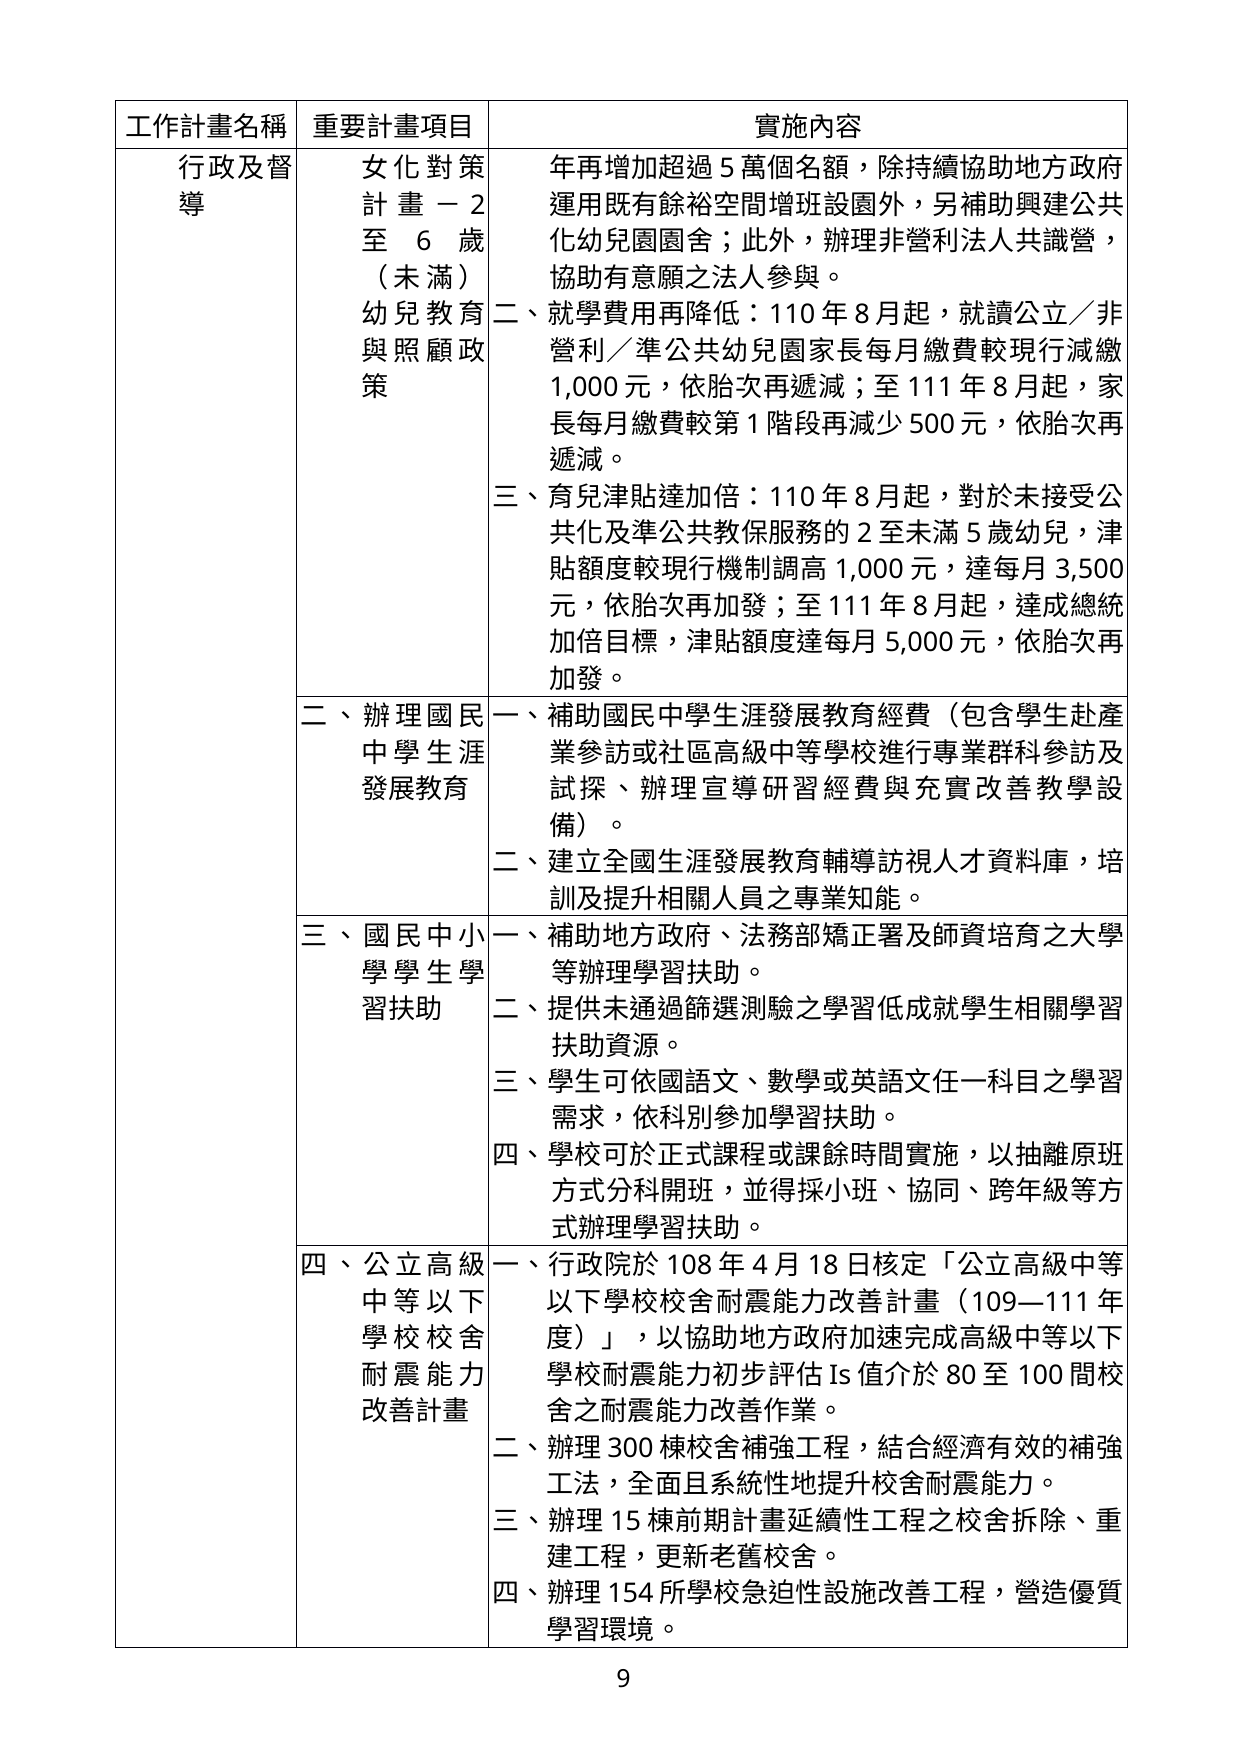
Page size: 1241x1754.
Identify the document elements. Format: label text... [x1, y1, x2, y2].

table_cell 女化對策計畫－2至6歲（未滿）幼兒教育與照顧政策 [297, 149, 488, 696]
table_cell 一、行政院於108年4月18日核定「公立高級中等以下學校校舍耐震能力改善計畫（109—111年度）」，以協助地方政府加速完成高級中等以下學校耐震能力初步評估Is值介於80至 100間校舍之耐震能力改善作業。 二、辦理300棟校舍補強工程，結合經濟有效的補強工法，全面且系統性地提升校舍耐震能力。 三、辦理15棟前期計畫延續性工程之校舍拆除、重建工程，更新老舊校舍。 四、辦理154所學校急迫性設施改善工程，營造優質學習環境。 [489, 1246, 1127, 1647]
table_cell 年再增加超過5萬個名額，除持續協助地方政府運用既有餘裕空間增班設園外，另補助興建公共化幼兒園園舍；此外，辦理非營利法人共識營，協助有意願之法人參與。 二、就學費用再降低：110年8月起，就讀公立／非營利／準公共幼兒園家長每月繳費較現行減繳1,000元，依胎次再遞減；至111年8月起，家長每月繳費較第1階段再減少500元，依胎次再遞減。 三、育兒津貼達加倍：110年8月起，對於未接受公共化及準公共教保服務的2至未滿5歲幼兒，津貼額度較現行機制調高1,000元，達每月3,500元，依胎次再加發；至111年8月起，達成總統加倍目標，津貼額度達每月5,000元，依胎次再加發。 [489, 149, 1127, 696]
table_cell 三、國民中小學學生學習扶助 [297, 916, 488, 1244]
table_header 實施內容 [489, 101, 1127, 148]
table_cell 一、補助國民中學生涯發展教育經費（包含學生赴產業參訪或社區高級中等學校進行專業群科參訪及試探、辦理宣導研習經費與充實改善教學設備）。 二、建立全國生涯發展教育輔導訪視人才資料庫，培訓及提升相關人員之專業知能。 [489, 697, 1127, 915]
table_cell 二、辦理國民中學生涯發展教育 [297, 697, 488, 915]
table_header 重要計畫項目 [297, 101, 488, 148]
table_header 工作計畫名稱 [116, 101, 296, 148]
table_cell 四、公立高級中等以下學校校舍耐震能力改善計畫 [297, 1246, 488, 1647]
table_cell 一、補助地方政府、法務部矯正署及師資培育之大學等辦理學習扶助。 二、提供未通過篩選測驗之學習低成就學生相關學習扶助資源。 三、學生可依國語文、數學或英語文任一科目之學習需求，依科別參加學習扶助。 四、學校可於正式課程或課餘時間實施，以抽離原班方式分科開班，並得採小班、協同、跨年級等方式辦理學習扶助。 [489, 916, 1127, 1244]
table_cell 行政及督導 [116, 149, 296, 1647]
